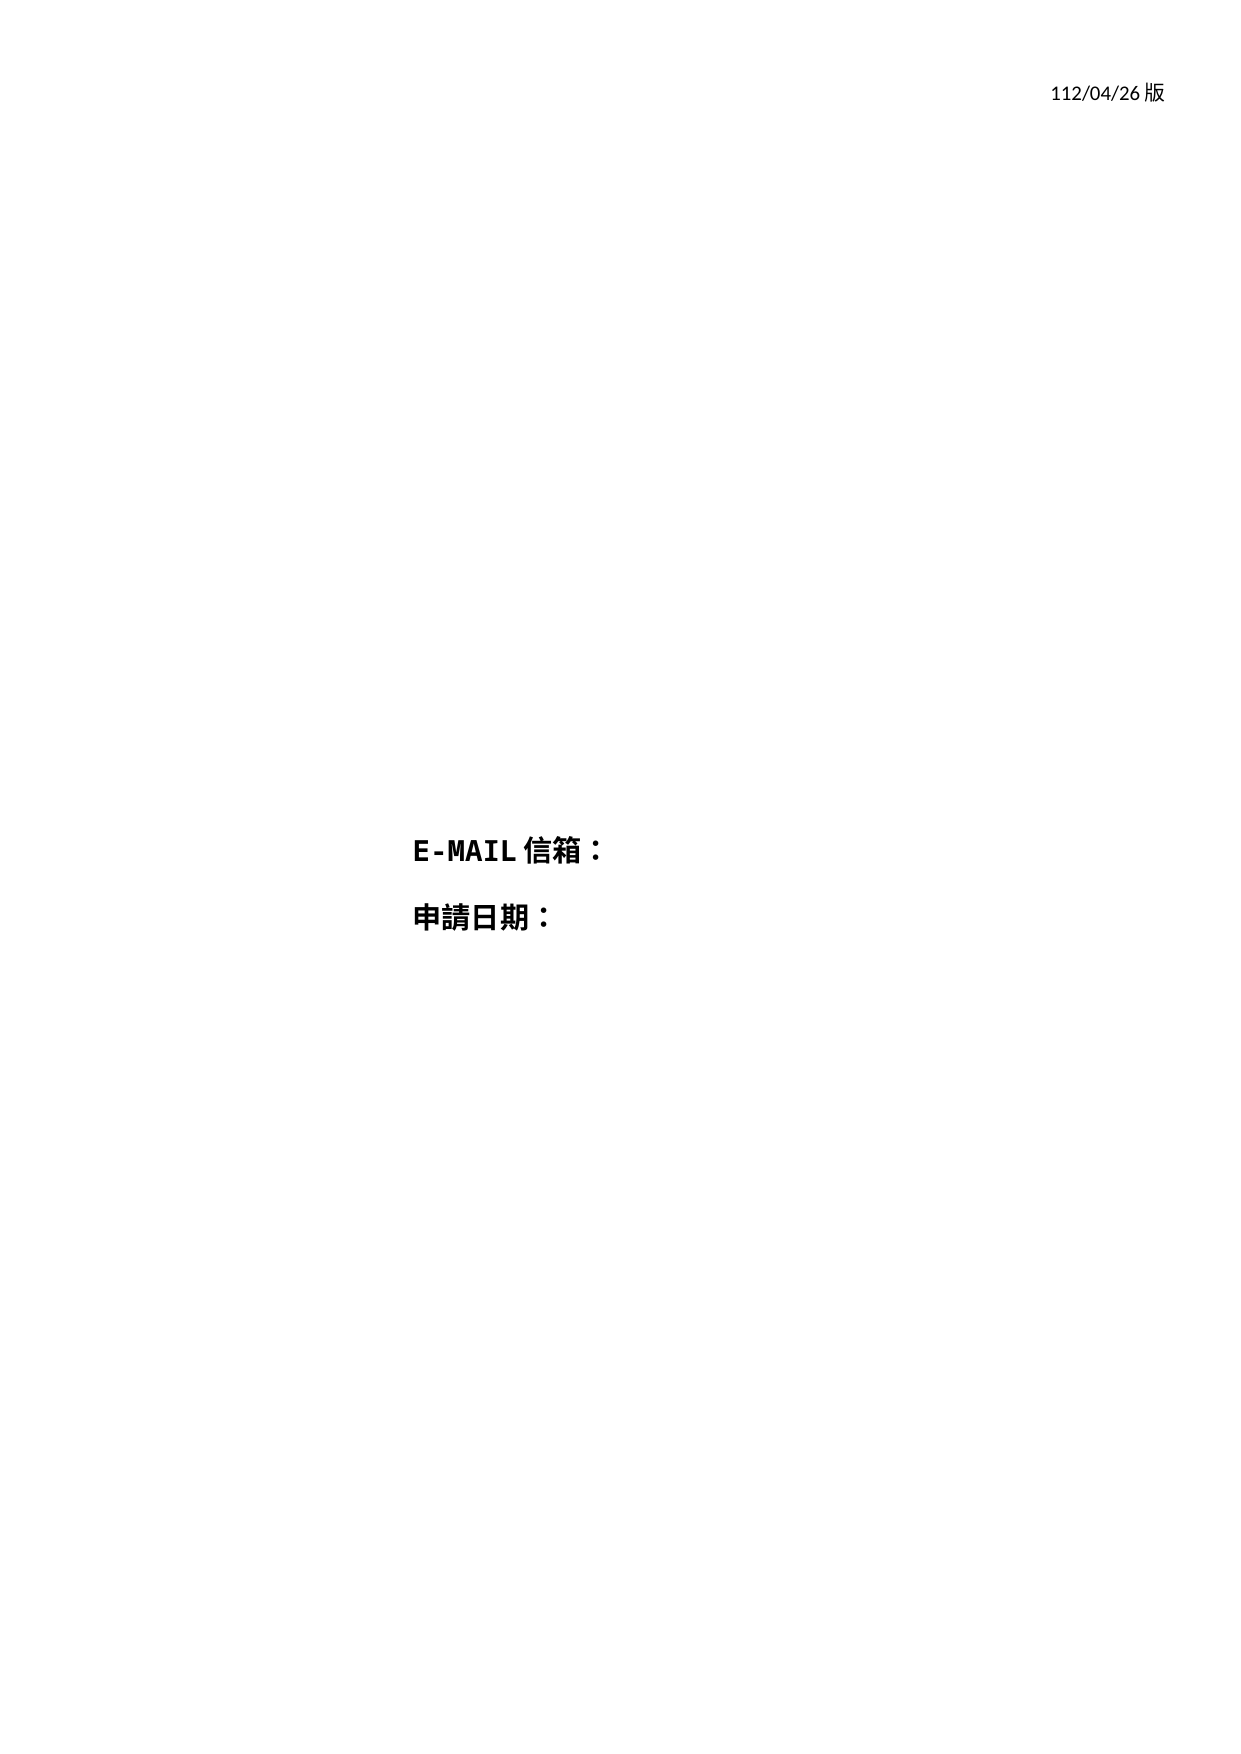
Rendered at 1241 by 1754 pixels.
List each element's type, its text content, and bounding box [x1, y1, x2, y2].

text 申請日期： [375, 874, 1165, 937]
text E-MAIL信箱： [375, 807, 1165, 869]
